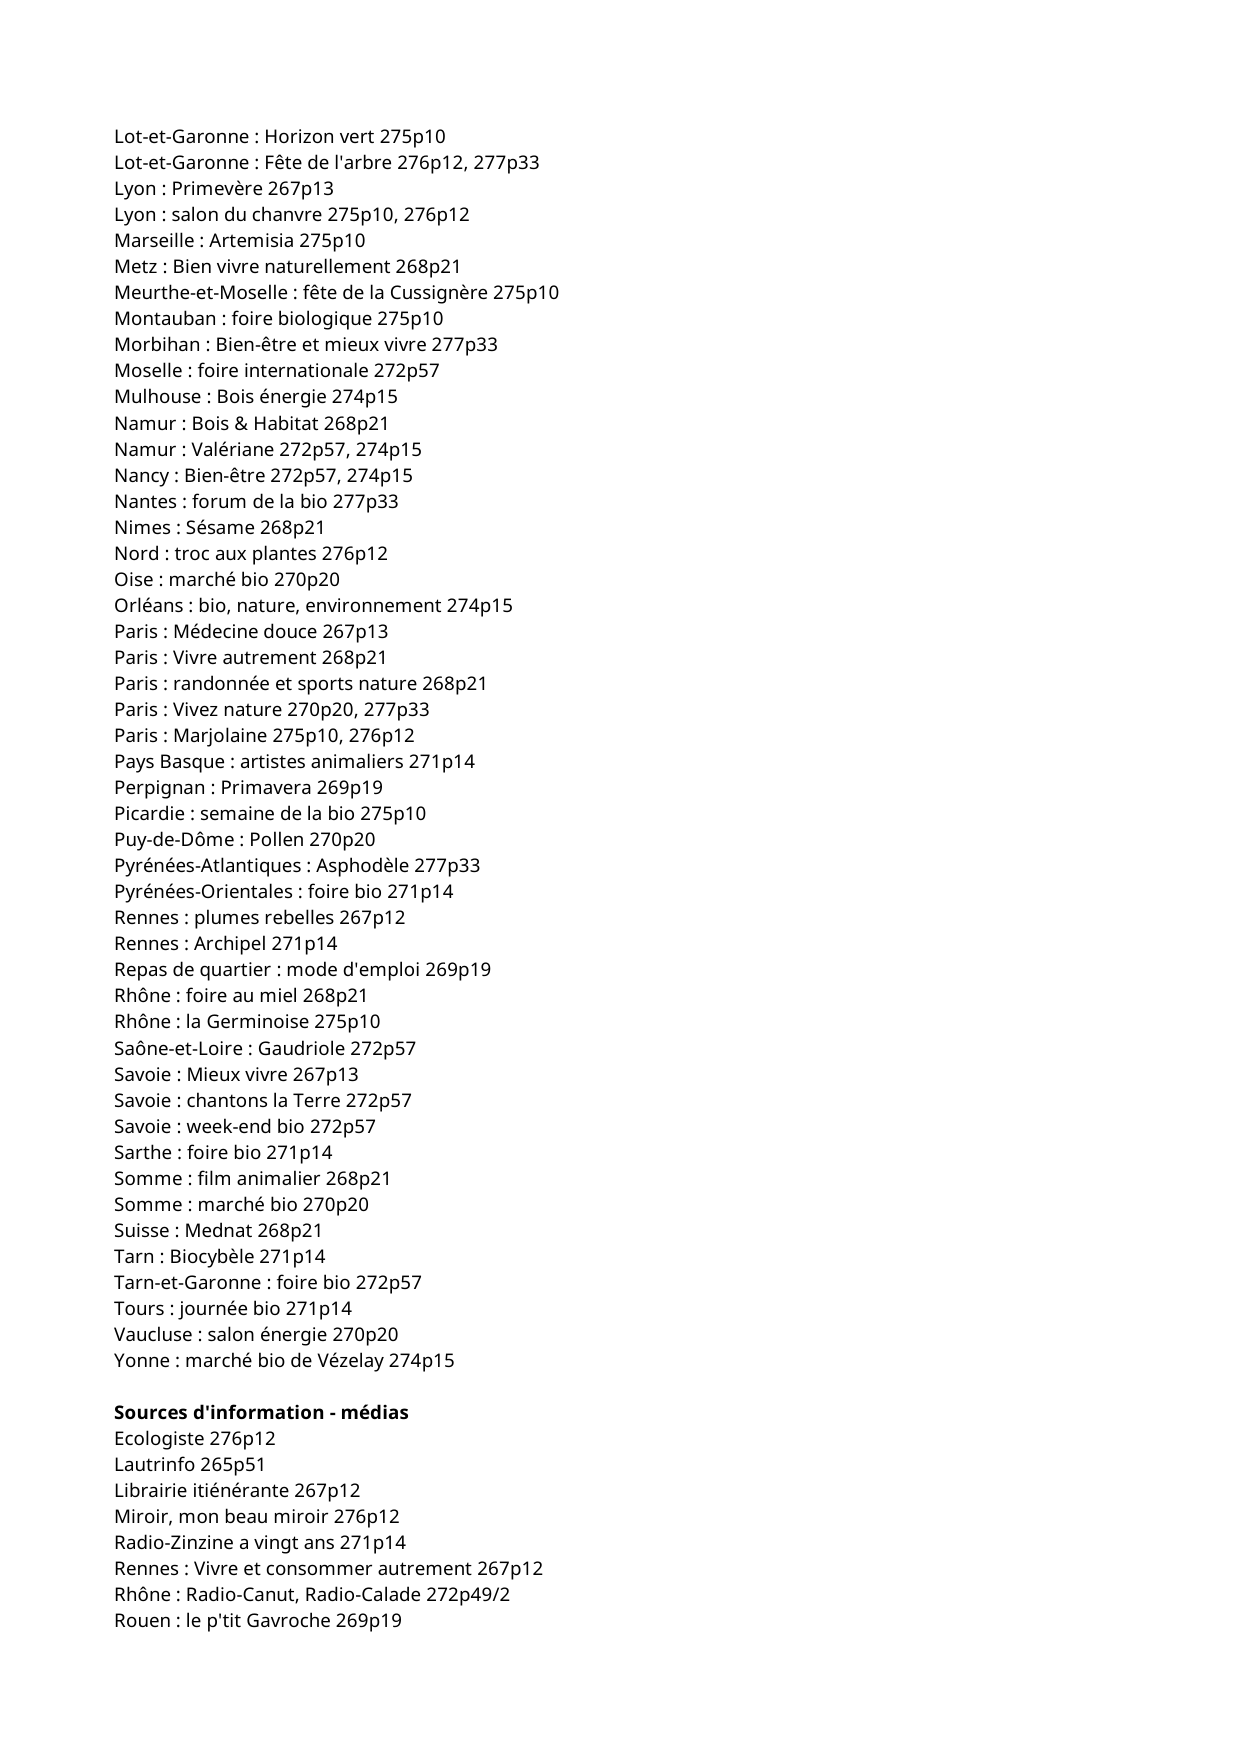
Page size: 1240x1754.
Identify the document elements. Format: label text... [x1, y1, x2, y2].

text Radio-Zinzine a vingt ans 271p14 [114, 1529, 1126, 1555]
text Pays Basque : artistes animaliers 271p14 [114, 748, 1126, 774]
text Rennes : plumes rebelles 267p12 [114, 904, 1126, 930]
text Marseille : Artemisia 275p10 [114, 227, 1126, 253]
text Savoie : week-end bio 272p57 [114, 1112, 1126, 1138]
text Sources d'information - médias [114, 1399, 1126, 1425]
text Rouen : le p'tit Gavroche 269p19 [114, 1607, 1126, 1633]
text Pyrénées-Atlantiques : Asphodèle 277p33 [114, 852, 1126, 878]
text Paris : Marjolaine 275p10, 276p12 [114, 722, 1126, 748]
text Paris : Médecine douce 267p13 [114, 618, 1126, 644]
text Namur : Valériane 272p57, 274p15 [114, 435, 1126, 461]
text Perpignan : Primavera 269p19 [114, 774, 1126, 800]
text Montauban : foire biologique 275p10 [114, 305, 1126, 331]
text Miroir, mon beau miroir 276p12 [114, 1503, 1126, 1529]
text Paris : Vivre autrement 268p21 [114, 644, 1126, 670]
text Namur : Bois & Habitat 268p21 [114, 409, 1126, 435]
text Saône-et-Loire : Gaudriole 272p57 [114, 1034, 1126, 1060]
text Nancy : Bien-être 272p57, 274p15 [114, 461, 1126, 487]
text Ecologiste 276p12 [114, 1425, 1126, 1451]
text Vaucluse : salon énergie 270p20 [114, 1321, 1126, 1347]
text Mulhouse : Bois énergie 274p15 [114, 383, 1126, 409]
text Somme : marché bio 270p20 [114, 1191, 1126, 1217]
text Lot-et-Garonne : Fête de l'arbre 276p12, 277p33 [114, 149, 1126, 175]
text Paris : Vivez nature 270p20, 277p33 [114, 696, 1126, 722]
text Picardie : semaine de la bio 275p10 [114, 800, 1126, 826]
text Rhône : Radio-Canut, Radio-Calade 272p49/2 [114, 1581, 1126, 1607]
text Morbihan : Bien-être et mieux vivre 277p33 [114, 331, 1126, 357]
text Librairie itiénérante 267p12 [114, 1477, 1126, 1503]
text Rhône : foire au miel 268p21 [114, 982, 1126, 1008]
text Somme : film animalier 268p21 [114, 1164, 1126, 1191]
text Sarthe : foire bio 271p14 [114, 1138, 1126, 1164]
text Lyon : Primevère 267p13 [114, 175, 1126, 201]
text Lot-et-Garonne : Horizon vert 275p10 [114, 123, 1126, 149]
text Rennes : Archipel 271p14 [114, 930, 1126, 956]
text Suisse : Mednat 268p21 [114, 1217, 1126, 1243]
text Meurthe-et-Moselle : fête de la Cussignère 275p10 [114, 279, 1126, 305]
text Paris : randonnée et sports nature 268p21 [114, 670, 1126, 696]
text Lautrinfo 265p51 [114, 1451, 1126, 1477]
text Savoie : chantons la Terre 272p57 [114, 1086, 1126, 1112]
text Pyrénées-Orientales : foire bio 271p14 [114, 878, 1126, 904]
text Puy-de-Dôme : Pollen 270p20 [114, 826, 1126, 852]
text Rhône : la Germinoise 275p10 [114, 1008, 1126, 1034]
text Yonne : marché bio de Vézelay 274p15 [114, 1347, 1126, 1373]
text Oise : marché bio 270p20 [114, 566, 1126, 592]
text Savoie : Mieux vivre 267p13 [114, 1060, 1126, 1086]
text Nimes : Sésame 268p21 [114, 513, 1126, 539]
text Tarn-et-Garonne : foire bio 272p57 [114, 1269, 1126, 1295]
text Moselle : foire internationale 272p57 [114, 357, 1126, 383]
text Lyon : salon du chanvre 275p10, 276p12 [114, 201, 1126, 227]
text Repas de quartier : mode d'emploi 269p19 [114, 956, 1126, 982]
text Nord : troc aux plantes 276p12 [114, 539, 1126, 566]
text Tours : journée bio 271p14 [114, 1295, 1126, 1321]
text Nantes : forum de la bio 277p33 [114, 487, 1126, 513]
text Orléans : bio, nature, environnement 274p15 [114, 592, 1126, 618]
text Tarn : Biocybèle 271p14 [114, 1243, 1126, 1269]
text Metz : Bien vivre naturellement 268p21 [114, 253, 1126, 279]
text Rennes : Vivre et consommer autrement 267p12 [114, 1555, 1126, 1581]
